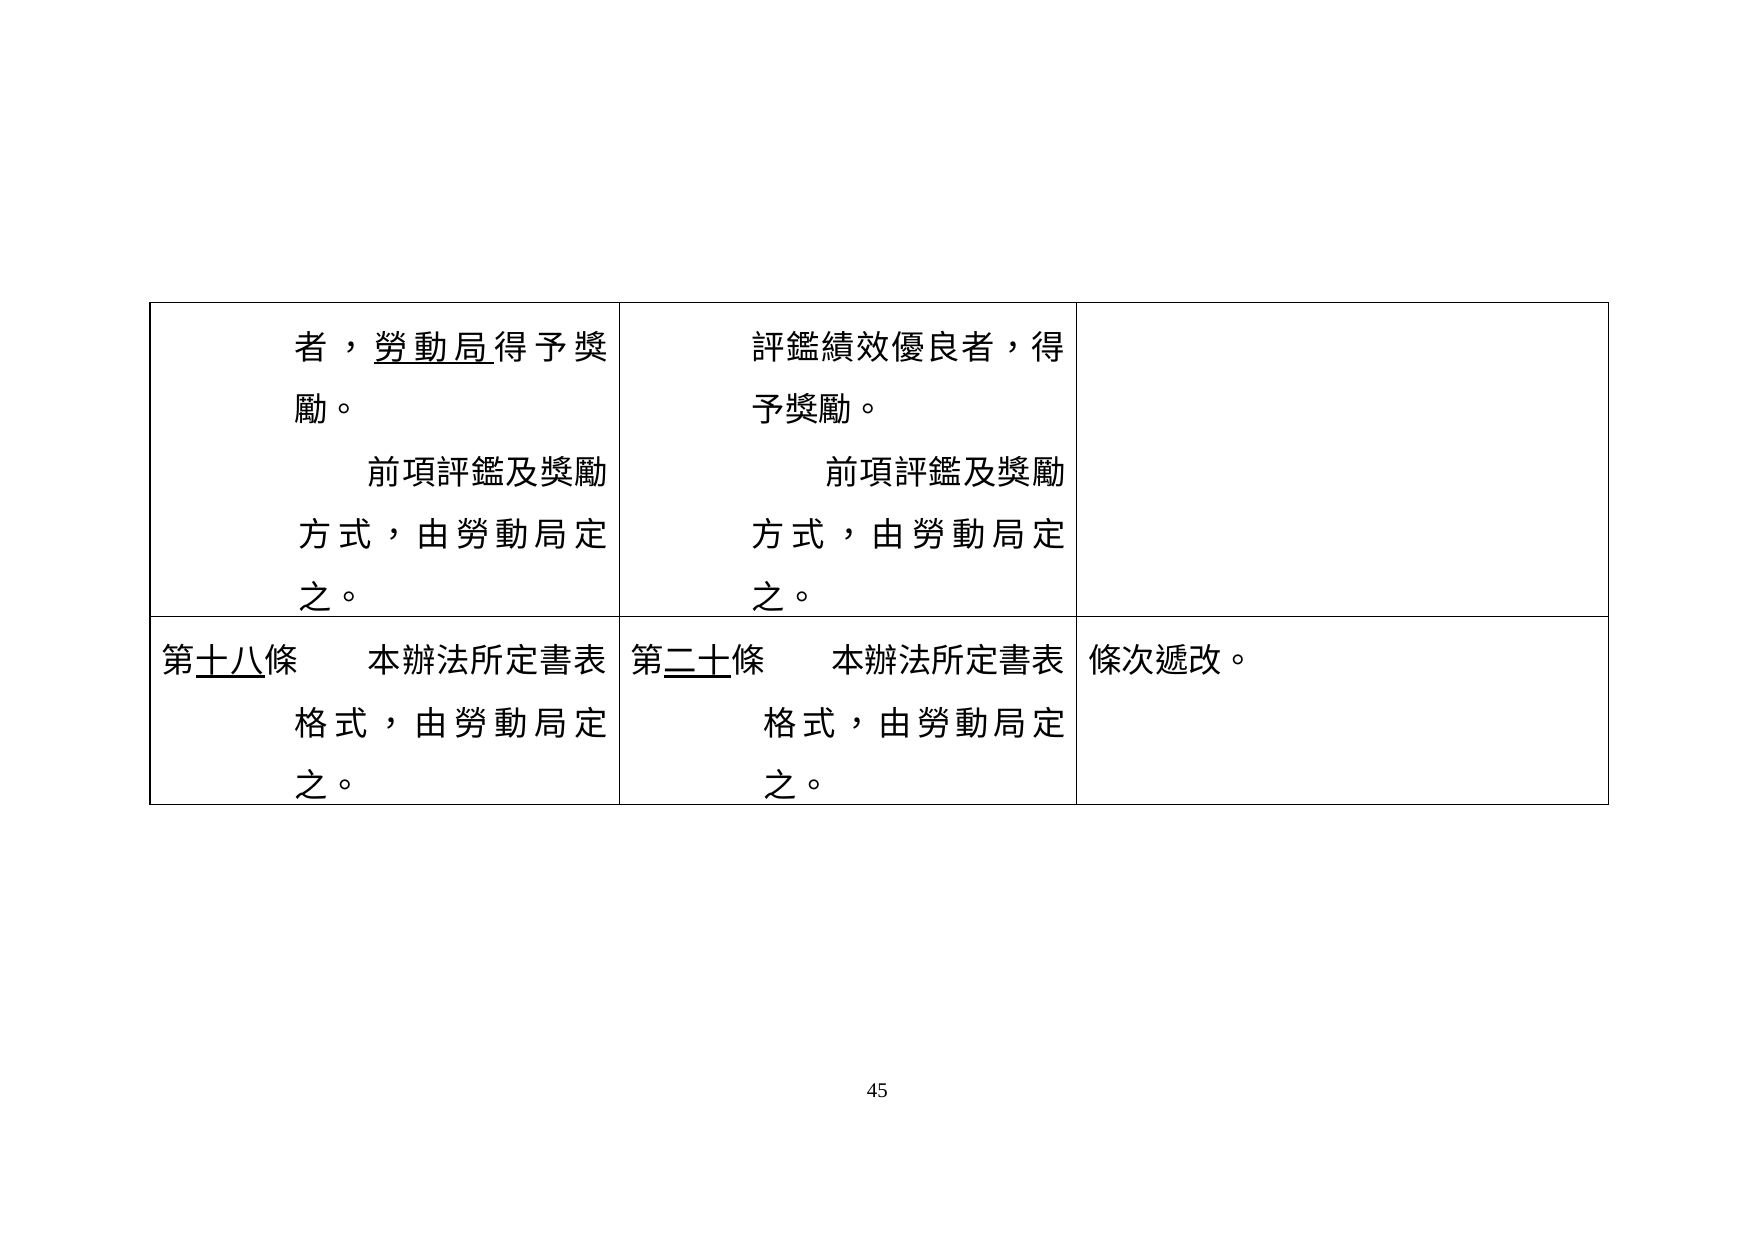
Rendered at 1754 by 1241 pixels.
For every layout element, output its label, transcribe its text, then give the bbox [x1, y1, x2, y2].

table_cell 條次遞改。 [1077, 617, 1608, 804]
table_cell 者，勞動局得予獎勵。 前項評鑑及獎勵方式，由勞動局定之。 [151, 303, 619, 616]
table_cell [1077, 303, 1608, 616]
table_cell 第十八條 本辦法所定書表格式，由勞動局定之。 [151, 617, 619, 804]
table_cell 評鑑績效優良者，得予獎勵。 前項評鑑及獎勵方式，由勞動局定之。 [620, 303, 1076, 616]
table_cell 第二十條 本辦法所定書表格式，由勞動局定之。 [620, 617, 1076, 804]
